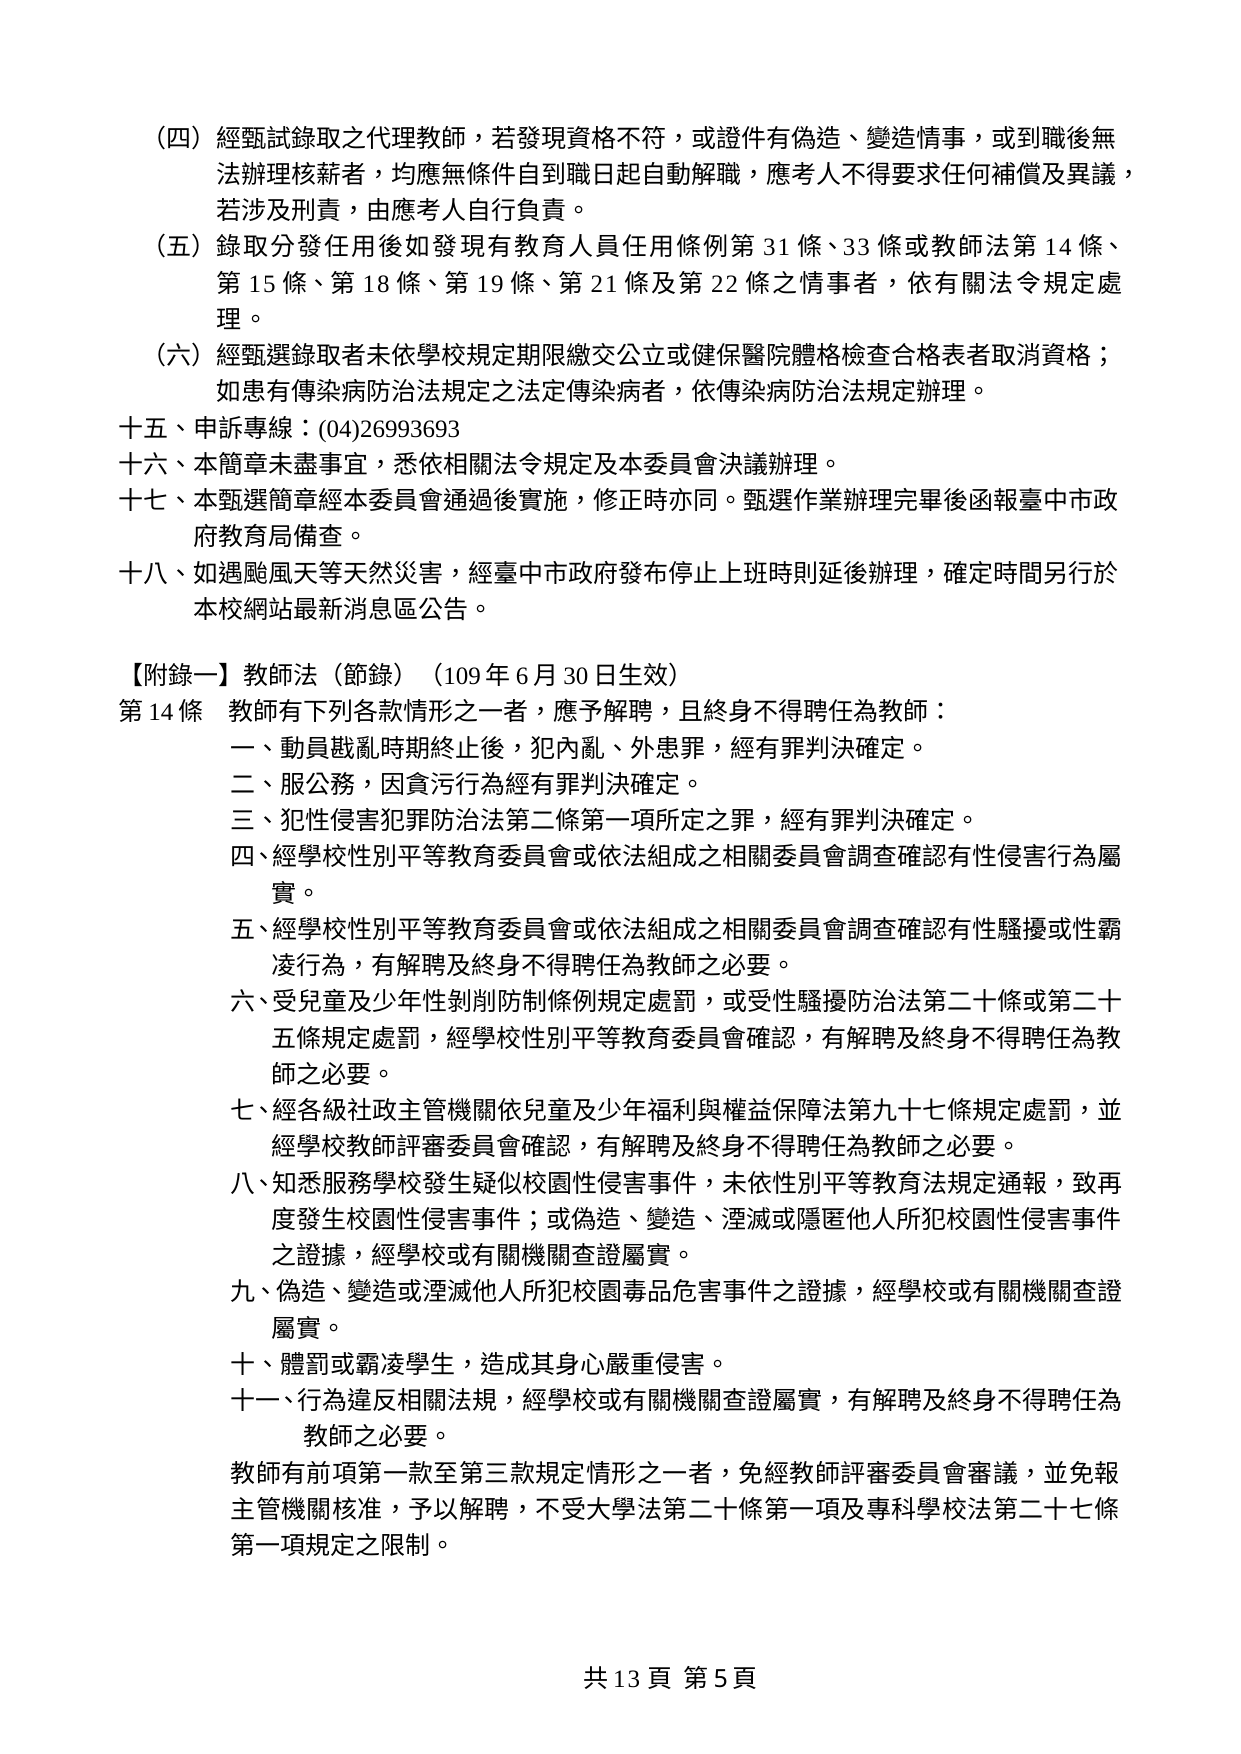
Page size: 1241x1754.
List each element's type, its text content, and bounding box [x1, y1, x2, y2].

text 十一、行為違反相關法規，經學校或有關機關查證屬實，有解聘及終身不得聘任為教師之必要。 [230, 1381, 1122, 1453]
text 八、知悉服務學校發生疑似校園性侵害事件，未依性別平等教育法規定通報，致再度發生校園性侵害事件；或偽造、變造、湮滅或隱匿他人所犯校園性侵害事件之證據，經學校或有關機關查證屬實。 [230, 1163, 1122, 1272]
text 一、動員戡亂時期終止後，犯內亂、外患罪，經有罪判決確定。 [230, 728, 1122, 764]
text 十八、如遇颱風天等天然災害，經臺中市政府發布停止上班時則延後辦理，確定時間另行於本校網站最新消息區公告。 [118, 553, 1122, 626]
text （六）經甄選錄取者未依學校規定期限繳交公立或健保醫院體格檢查合格表者取消資格；如患有傳染病防治法規定之法定傳染病者，依傳染病防治法規定辦理。 [141, 336, 1122, 408]
text 十五、申訴專線：(04)26993693 [118, 408, 1122, 444]
text 【附錄一】教師法（節錄）（109年6月30日生效） [118, 654, 1122, 692]
text 七、經各級社政主管機關依兒童及少年福利與權益保障法第九十七條規定處罰，並經學校教師評審委員會確認，有解聘及終身不得聘任為教師之必要。 [230, 1091, 1122, 1163]
text 三、犯性侵害犯罪防治法第二條第一項所定之罪，經有罪判決確定。 [230, 801, 1122, 837]
text 十、體罰或霸凌學生，造成其身心嚴重侵害。 [230, 1344, 1122, 1381]
text 二、服公務，因貪污行為經有罪判決確定。 [230, 764, 1122, 801]
text 五、經學校性別平等教育委員會或依法組成之相關委員會調查確認有性騷擾或性霸凌行為，有解聘及終身不得聘任為教師之必要。 [230, 909, 1122, 982]
text 十七、本甄選簡章經本委員會通過後實施，修正時亦同。甄選作業辦理完畢後函報臺中市政府教育局備查。 [118, 481, 1122, 553]
text 十六、本簡章未盡事宜，悉依相關法令規定及本委員會決議辦理。 [118, 444, 1122, 481]
text （四）經甄試錄取之代理教師，若發現資格不符，或證件有偽造、變造情事，或到職後無法辦理核薪者，均應無條件自到職日起自動解職，應考人不得要求任何補償及異議，若涉及刑責，由應考人自行負責。 [141, 118, 1122, 227]
text 教師有前項第一款至第三款規定情形之一者，免經教師評審委員會審議，並免報主管機關核准，予以解聘，不受大學法第二十條第一項及專科學校法第二十七條第一項規定之限制。 [230, 1453, 1122, 1562]
text 六、受兒童及少年性剝削防制條例規定處罰，或受性騷擾防治法第二十條或第二十五條規定處罰，經學校性別平等教育委員會確認，有解聘及終身不得聘任為教師之必要。 [230, 982, 1122, 1091]
text 第14條 教師有下列各款情形之一者，應予解聘，且終身不得聘任為教師： [118, 692, 1122, 728]
text （五）錄取分發任用後如發現有教育人員任用條例第31條、33條或教師法第14條、第15條、第18條、第19條、第21條及第22條之情事者，依有關法令規定處理。 [141, 227, 1122, 336]
text 四、經學校性別平等教育委員會或依法組成之相關委員會調查確認有性侵害行為屬實。 [230, 837, 1122, 909]
text 九、偽造、變造或湮滅他人所犯校園毒品危害事件之證據，經學校或有關機關查證屬實。 [230, 1272, 1122, 1344]
